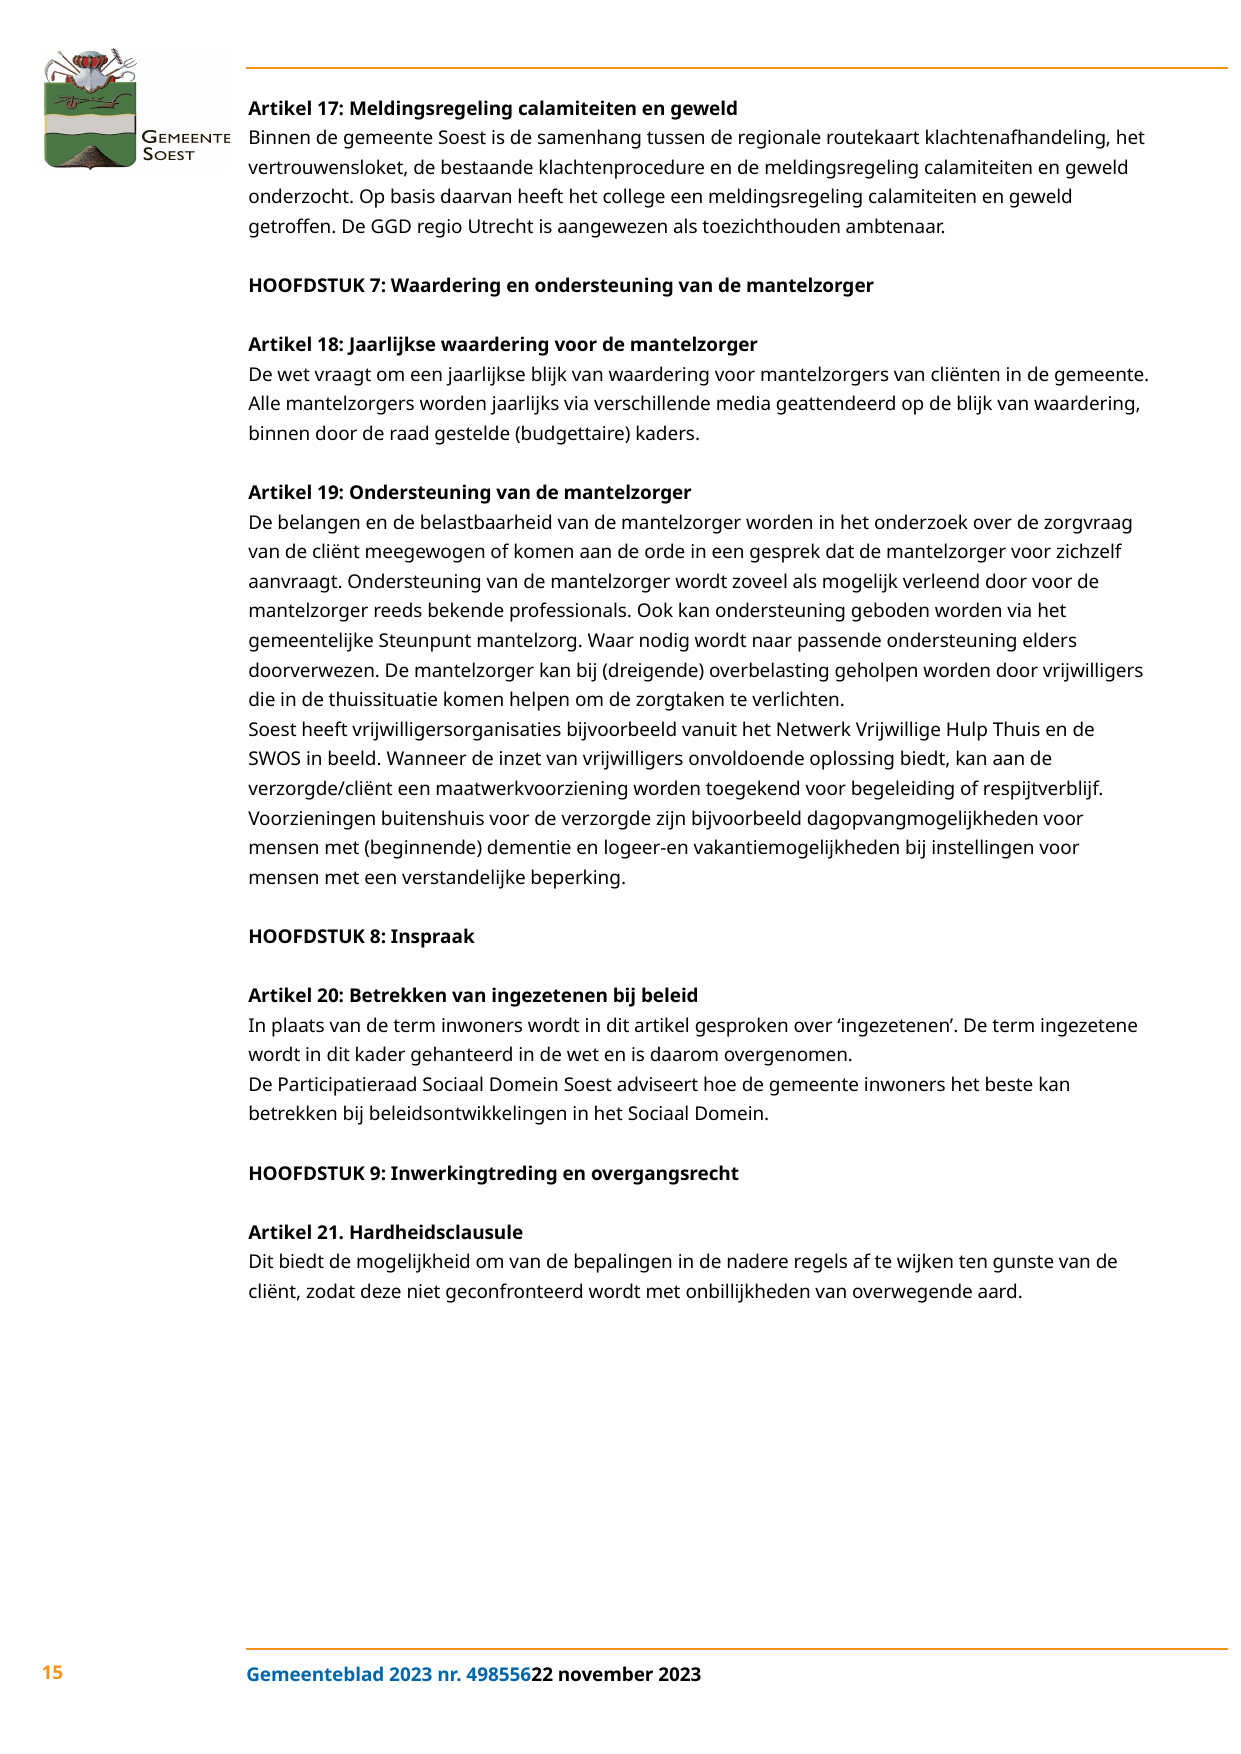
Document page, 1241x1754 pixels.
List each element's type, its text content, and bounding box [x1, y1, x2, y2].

text HOOFDSTUK 9: Inwerkingtreding en overgangsrecht [248, 1160, 1152, 1186]
text Soest heeft vrijwilligersorganisaties bijvoorbeeld vanuit het Netwerk Vrijwillige Hulp Thuis en de SWOS in beeld. Wanneer de inzet van vrijwilligers onvoldoende oplossing biedt, kan aan de verzorgde/cliënt een maatwerkvoorziening worden toegekend voor begeleiding of respijtverblijf. Voorzieningen buitenshuis voor de verzorgde zijn bijvoorbeeld dagopvangmogelijkheden voor mensen met (beginnende) dementie en logeer-en vakantiemogelijkheden bij instellingen voor mensen met een verstandelijke beperking. [248, 716, 1152, 890]
picture [41, 47, 231, 172]
text De wet vraagt om een jaarlijkse blijk van waardering voor mantelzorgers van cliënten in de gemeente. Alle mantelzorgers worden jaarlijks via verschillende media geattendeerd op de blijk van waardering, binnen door de raad gestelde (budgettaire) kaders. [248, 361, 1152, 446]
text Artikel 21. Hardheidsclausule [248, 1219, 1152, 1245]
text Dit biedt de mogelijkheid om van de bepalingen in de nadere regels af te wijken ten gunste van de cliënt, zodat deze niet geconfronteerd wordt met onbillijkheden van overwegende aard. [248, 1248, 1152, 1304]
text HOOFDSTUK 7: Waardering en ondersteuning van de mantelzorger [248, 272, 1152, 298]
text In plaats van de term inwoners wordt in dit artikel gesproken over ‘ingezetenen’. De term ingezetene wordt in dit kader gehanteerd in de wet en is daarom overgenomen. [248, 1012, 1152, 1067]
text De belangen en de belastbaarheid van de mantelzorger worden in het onderzoek over de zorgvraag van de cliënt meegewogen of komen aan de orde in een gesprek dat de mantelzorger voor zichzelf aanvraagt. Ondersteuning van de mantelzorger wordt zoveel als mogelijk verleend door voor de mantelzorger reeds bekende professionals. Ook kan ondersteuning geboden worden via het gemeentelijke Steunpunt mantelzorg. Waar nodig wordt naar passende ondersteuning elders doorverwezen. De mantelzorger kan bij (dreigende) overbelasting geholpen worden door vrijwilligers die in de thuissituatie komen helpen om de zorgtaken te verlichten. [248, 509, 1152, 712]
text Binnen de gemeente Soest is de samenhang tussen de regionale routekaart klachtenafhandeling, het vertrouwensloket, de bestaande klachtenprocedure en de meldingsregeling calamiteiten en geweld onderzocht. Op basis daarvan heeft het college een meldingsregeling calamiteiten en geweld getroffen. De GGD regio Utrecht is aangewezen als toezichthouden ambtenaar. [248, 124, 1152, 239]
text HOOFDSTUK 8: Inspraak [248, 923, 1152, 949]
text Artikel 17: Meldingsregeling calamiteiten en geweld [248, 95, 1152, 121]
text Artikel 20: Betrekken van ingezetenen bij beleid [248, 982, 1152, 1008]
text De Participatieraad Sociaal Domein Soest adviseert hoe de gemeente inwoners het beste kan betrekken bij beleidsontwikkelingen in het Sociaal Domein. [248, 1071, 1152, 1126]
text Artikel 19: Ondersteuning van de mantelzorger [248, 479, 1152, 505]
text Artikel 18: Jaarlijkse waardering voor de mantelzorger [248, 331, 1152, 357]
